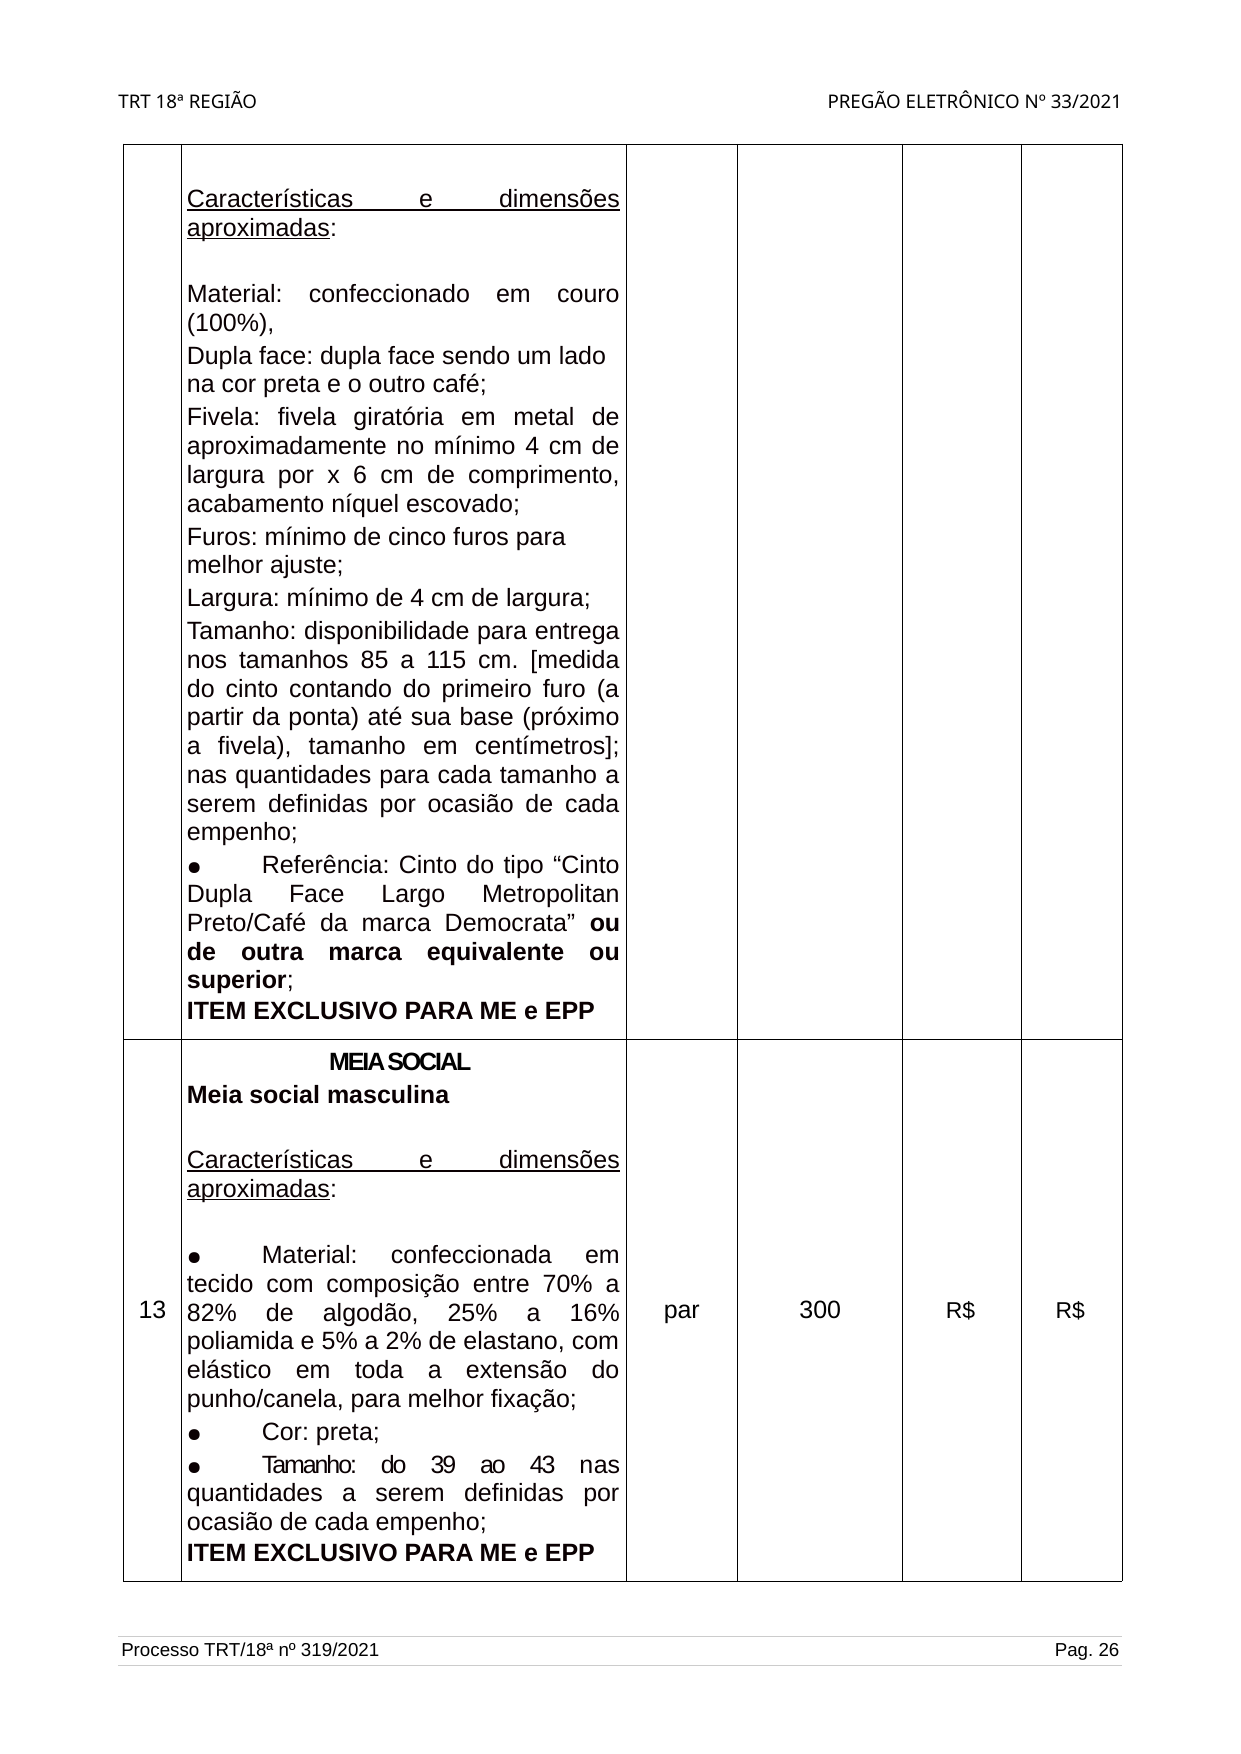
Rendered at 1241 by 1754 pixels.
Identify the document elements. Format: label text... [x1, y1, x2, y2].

table_cell R$ [1022, 1040, 1122, 1581]
table_cell [124, 145, 181, 1039]
table_cell MEIA SOCIAL Meia social masculina Características e dimensões aproximadas: Material: confeccionada em tecido com composição entre 70% a 82% de algodão, 25% a 16% poliamida e 5% a 2% de elastano, com elástico em toda a extensão do punho/canela, para melhor fixação; Cor: preta; Tamanho: do 39 ao 43 nas quantidades a serem definidas por ocasião de cada empenho; ITEM EXCLUSIVO PARA ME e EPP [182, 1040, 626, 1581]
table_cell [903, 145, 1021, 1039]
table_cell [1022, 145, 1122, 1039]
table_cell 300 [738, 1040, 902, 1581]
table_cell [738, 145, 902, 1039]
table_cell R$ [903, 1040, 1021, 1581]
table_cell Características e dimensões aproximadas: Material: confeccionado em couro (100%), Dupla face: dupla face sendo um lado na cor preta e o outro café; Fivela: fivela giratória em metal de aproximadamente no mínimo 4 cm de largura por x 6 cm de comprimento, acabamento níquel escovado; Furos: mínimo de cinco furos para melhor ajuste; Largura: mínimo de 4 cm de largura; Tamanho: disponibilidade para entrega nos tamanhos 85 a 115 cm. [medida do cinto contando do primeiro furo (a partir da ponta) até sua base (próximo a fivela), tamanho em centímetros]; nas quantidades para cada tamanho a serem definidas por ocasião de cada empenho; Referência: Cinto do tipo “Cinto Dupla Face Largo Metropolitan Preto/Café da marca Democrata” ou de outra marca equivalente ou superior; ITEM EXCLUSIVO PARA ME e EPP [182, 145, 626, 1039]
table_cell par [627, 1040, 737, 1581]
table_cell 13 [124, 1040, 181, 1581]
table_cell [627, 145, 737, 1039]
